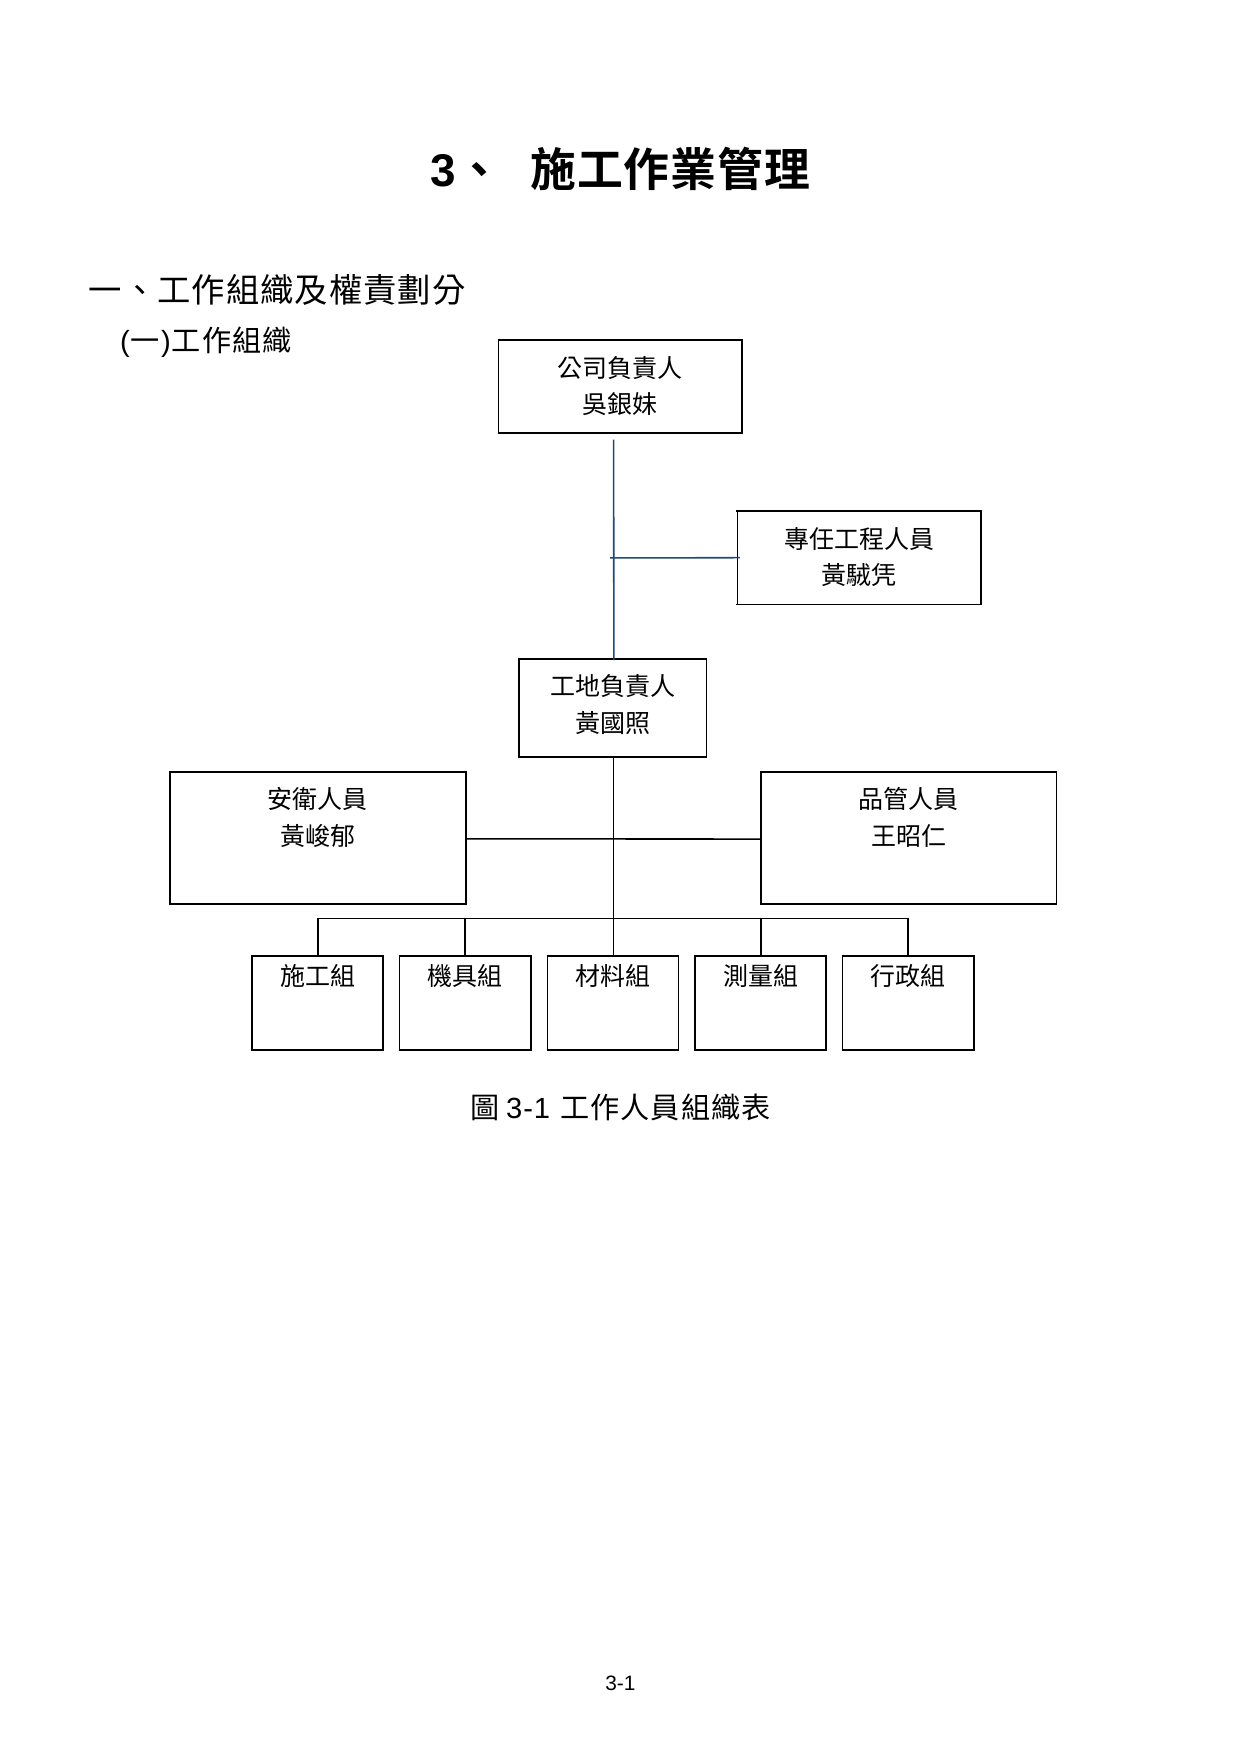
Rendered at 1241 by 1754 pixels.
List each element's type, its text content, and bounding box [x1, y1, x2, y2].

text 一、工作組織及權責劃分 [89, 263, 1152, 312]
text 圖3-1 工作人員組織表 [89, 1085, 1152, 1127]
text 專任工程人員 [753, 519, 965, 555]
text (一)工作組織 [120, 318, 1152, 434]
list 施工作業管理 [89, 133, 1152, 199]
text 黃駥凭 [753, 555, 965, 592]
text 吳銀妹 [514, 384, 726, 421]
text 公司負責人 [514, 348, 726, 384]
